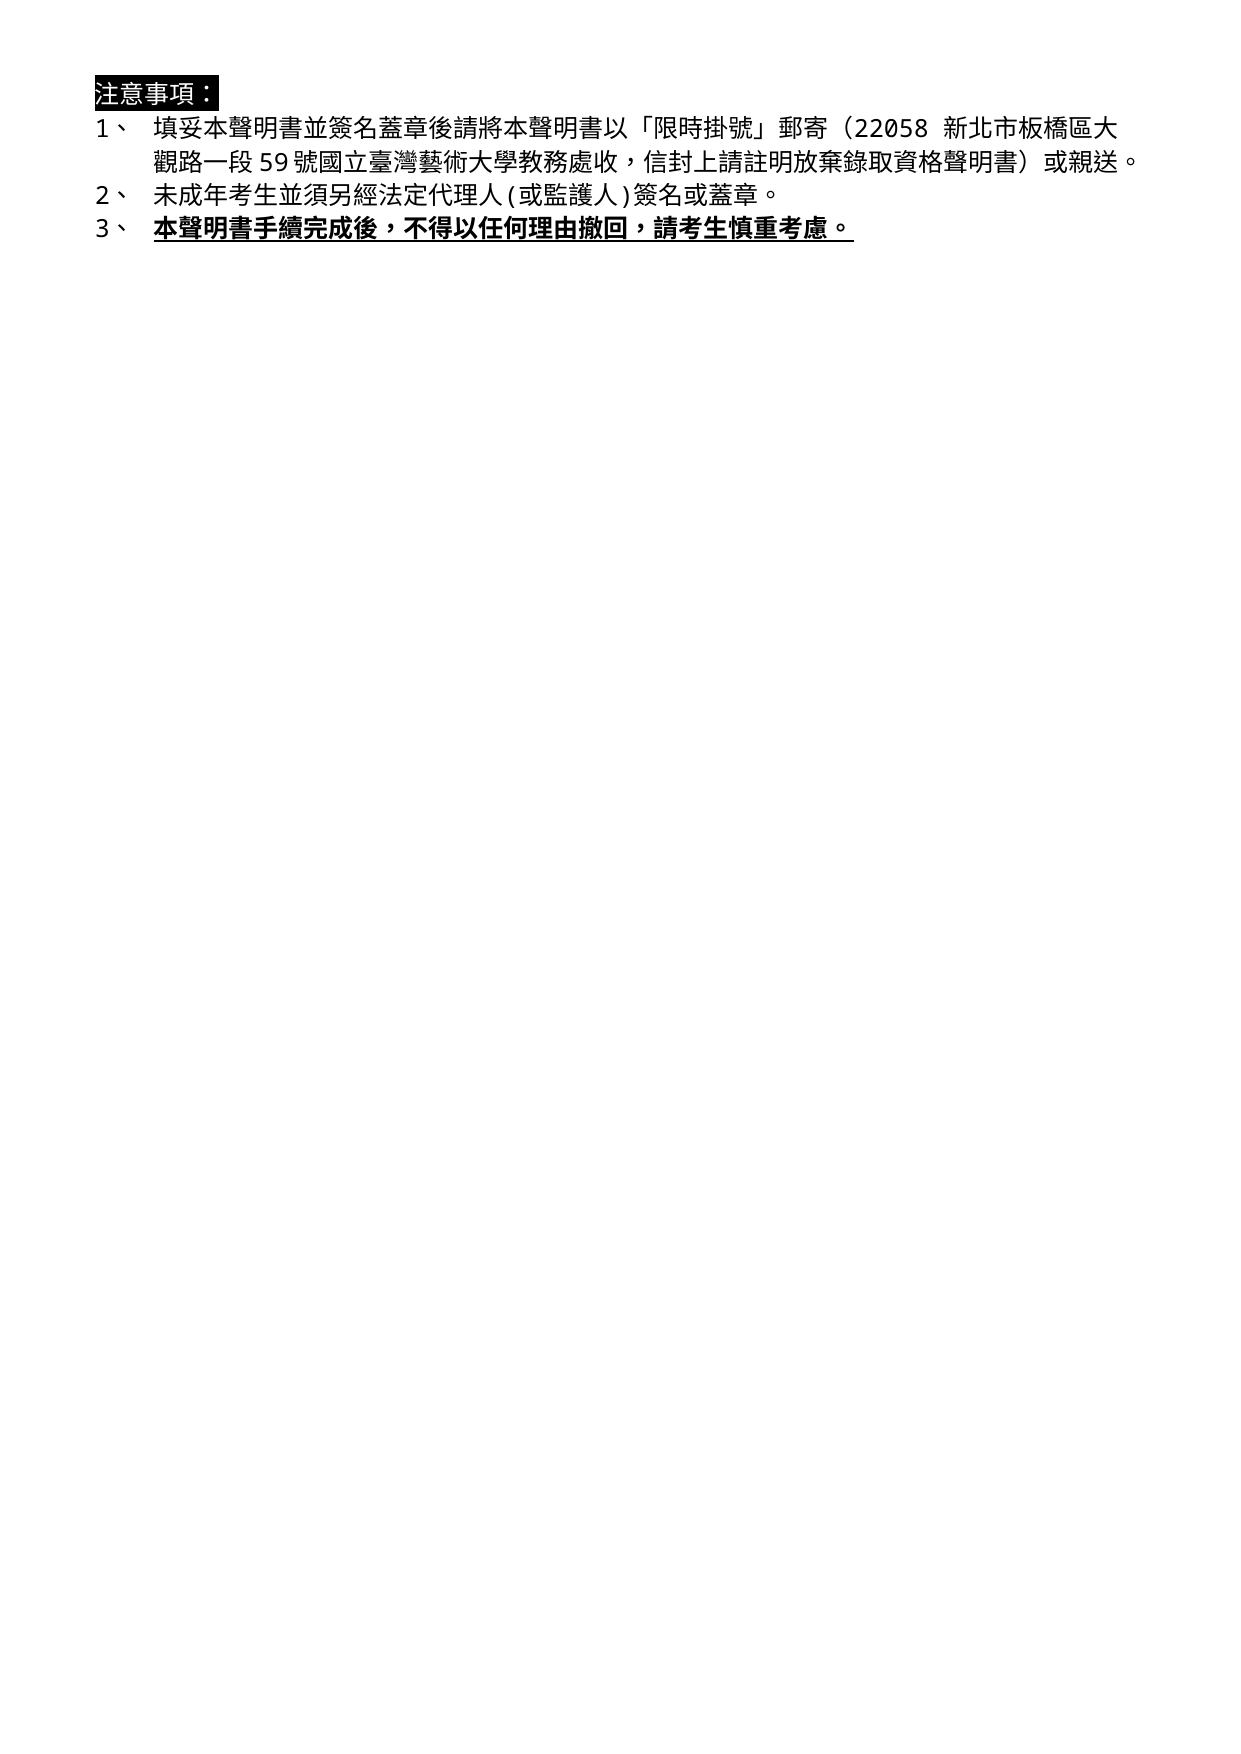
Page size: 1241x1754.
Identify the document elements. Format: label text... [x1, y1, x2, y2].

list 填妥本聲明書並簽名蓋章後請將本聲明書以「限時掛號」郵寄（22058 新北市板橋區大觀路一段59號國立臺灣藝術大學教務處收，信封上請註明放棄錄取資格聲明書）或親送。 [94, 111, 1125, 178]
list 本聲明書手續完成後，不得以任何理由撤回，請考生慎重考慮。 [94, 211, 1125, 244]
list 未成年考生並須另經法定代理人(或監護人)簽名或蓋章。 [94, 178, 1125, 211]
text 注意事項： [94, 75, 1125, 111]
